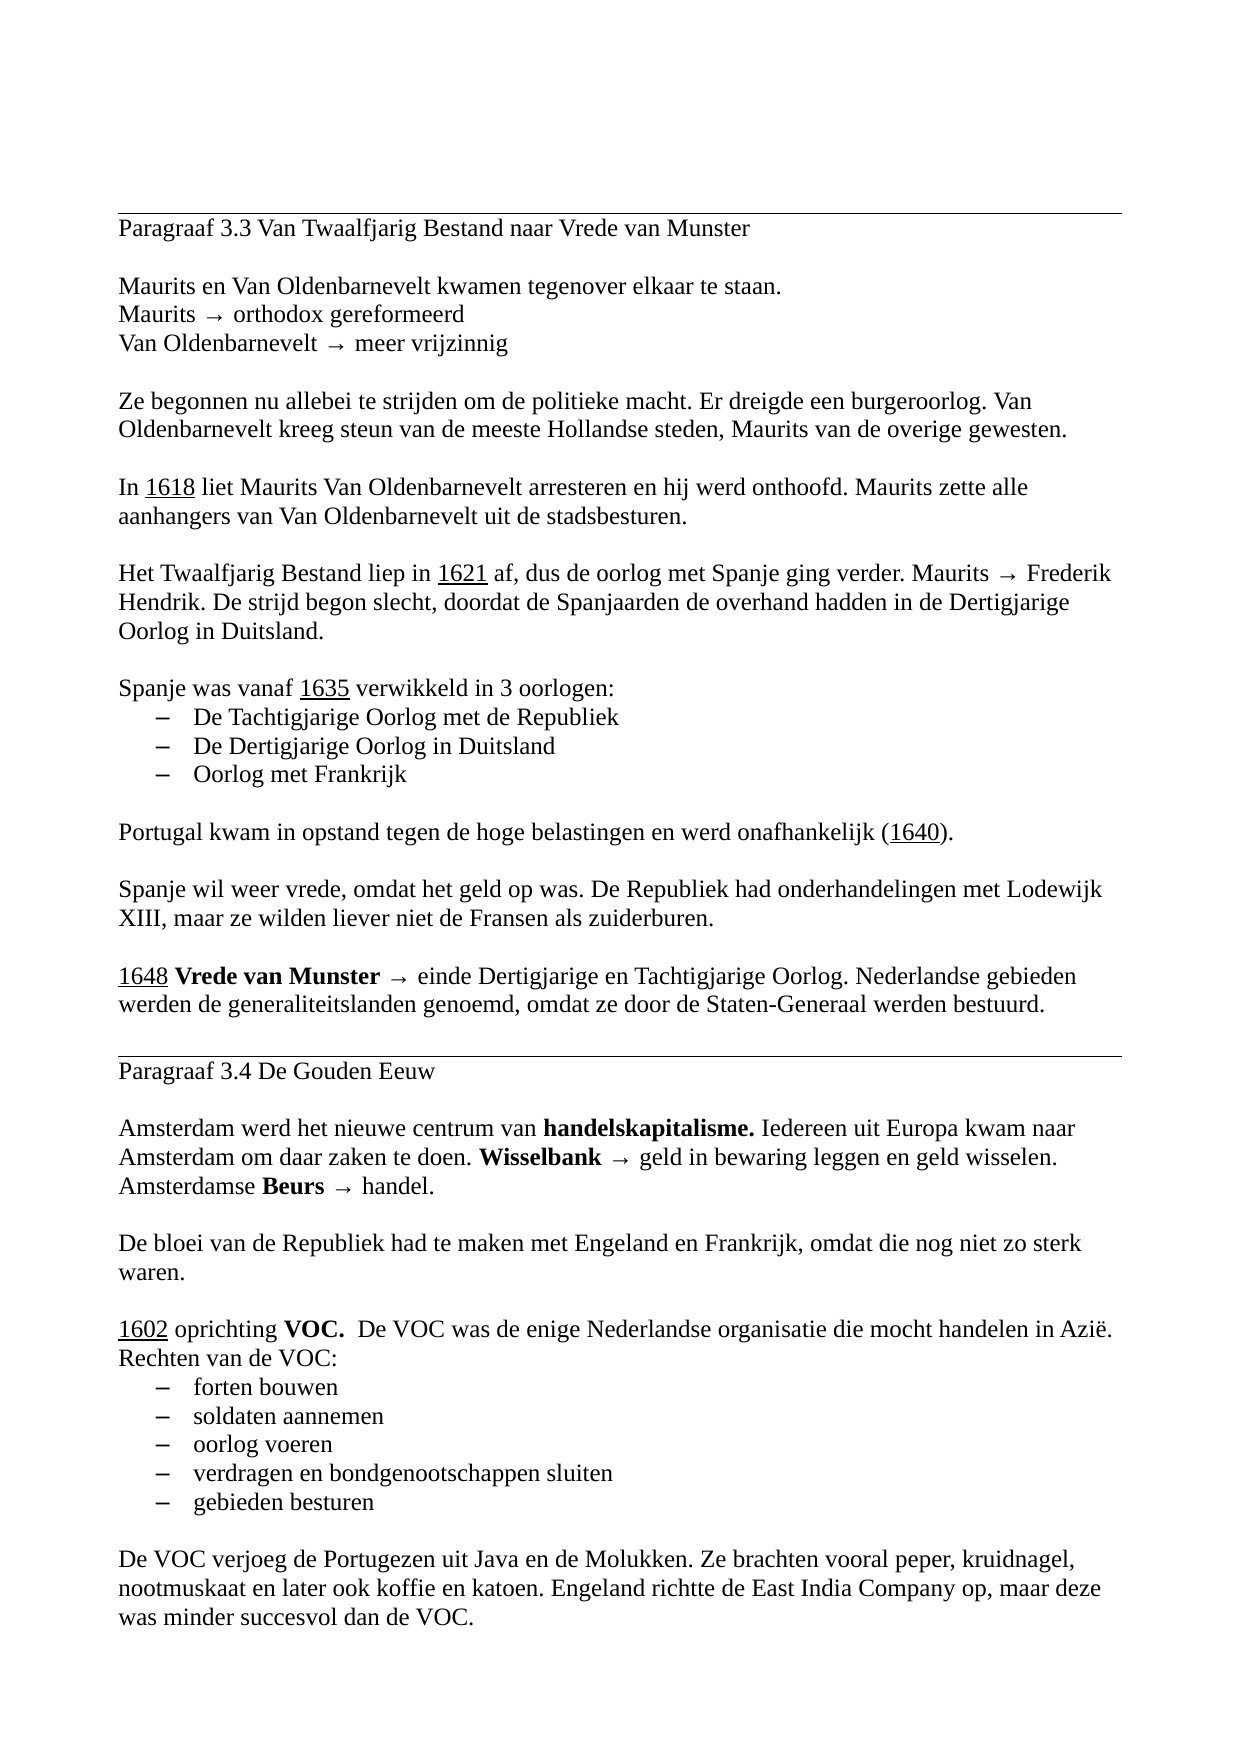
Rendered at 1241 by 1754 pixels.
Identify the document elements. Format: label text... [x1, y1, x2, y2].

list soldaten aannemen [156, 1401, 1122, 1429]
text Maurits → orthodox gereformeerd [118, 299, 1122, 328]
text De bloei van de Republiek had te maken met Engeland en Frankrijk, omdat die nog niet zo sterk waren. [118, 1228, 1122, 1286]
text 1602 oprichting VOC. De VOC was de enige Nederlandse organisatie die mocht handelen in Azië. [118, 1314, 1122, 1343]
text Maurits en Van Oldenbarnevelt kwamen tegenover elkaar te staan. [118, 271, 1122, 299]
list Oorlog met Frankrijk [156, 759, 1122, 788]
list gebieden besturen [156, 1487, 1122, 1516]
text Amsterdam werd het nieuwe centrum van handelskapitalisme. Iedereen uit Europa kwam naar Amsterdam om daar zaken te doen. Wisselbank → geld in bewaring leggen en geld wisselen. Amsterdamse Beurs → handel. [118, 1113, 1122, 1199]
text Paragraaf 3.3 Van Twaalfjarig Bestand naar Vrede van Munster [118, 214, 1122, 242]
list De Dertigjarige Oorlog in Duitsland [156, 731, 1122, 759]
text De VOC verjoeg de Portugezen uit Java en de Molukken. Ze brachten vooral peper, kruidnagel, nootmuskaat en later ook koffie en katoen. Engeland richtte de East India Company op, maar deze was minder succesvol dan de VOC. [118, 1544, 1122, 1631]
list De Tachtigjarige Oorlog met de Republiek [156, 702, 1122, 731]
list oorlog voeren [156, 1429, 1122, 1458]
text Het Twaalfjarig Bestand liep in 1621 af, dus de oorlog met Spanje ging verder. Maurits → Frederik Hendrik. De strijd begon slecht, doordat de Spanjaarden de overhand hadden in de Dertigjarige Oorlog in Duitsland. [118, 558, 1122, 644]
text Rechten van de VOC: [118, 1343, 1122, 1372]
text Portugal kwam in opstand tegen de hoge belastingen en werd onafhankelijk (1640). [118, 817, 1122, 846]
text Spanje was vanaf 1635 verwikkeld in 3 oorlogen: [118, 673, 1122, 702]
text Ze begonnen nu allebei te strijden om de politieke macht. Er dreigde een burgeroorlog. Van Oldenbarnevelt kreeg steun van de meeste Hollandse steden, Maurits van de overige gewesten. [118, 386, 1122, 443]
text Spanje wil weer vrede, omdat het geld op was. De Republiek had onderhandelingen met Lodewijk XIII, maar ze wilden liever niet de Fransen als zuiderburen. [118, 874, 1122, 932]
text Paragraaf 3.4 De Gouden Eeuw [118, 1057, 1122, 1084]
list forten bouwen [156, 1372, 1122, 1401]
list verdragen en bondgenootschappen sluiten [156, 1458, 1122, 1487]
text 1648 Vrede van Munster → einde Dertigjarige en Tachtigjarige Oorlog. Nederlandse gebieden werden de generaliteitslanden genoemd, omdat ze door de Staten-Generaal werden bestuurd. [118, 961, 1122, 1018]
text In 1618 liet Maurits Van Oldenbarnevelt arresteren en hij werd onthoofd. Maurits zette alle aanhangers van Van Oldenbarnevelt uit de stadsbesturen. [118, 472, 1122, 529]
text Van Oldenbarnevelt → meer vrijzinnig [118, 328, 1122, 357]
